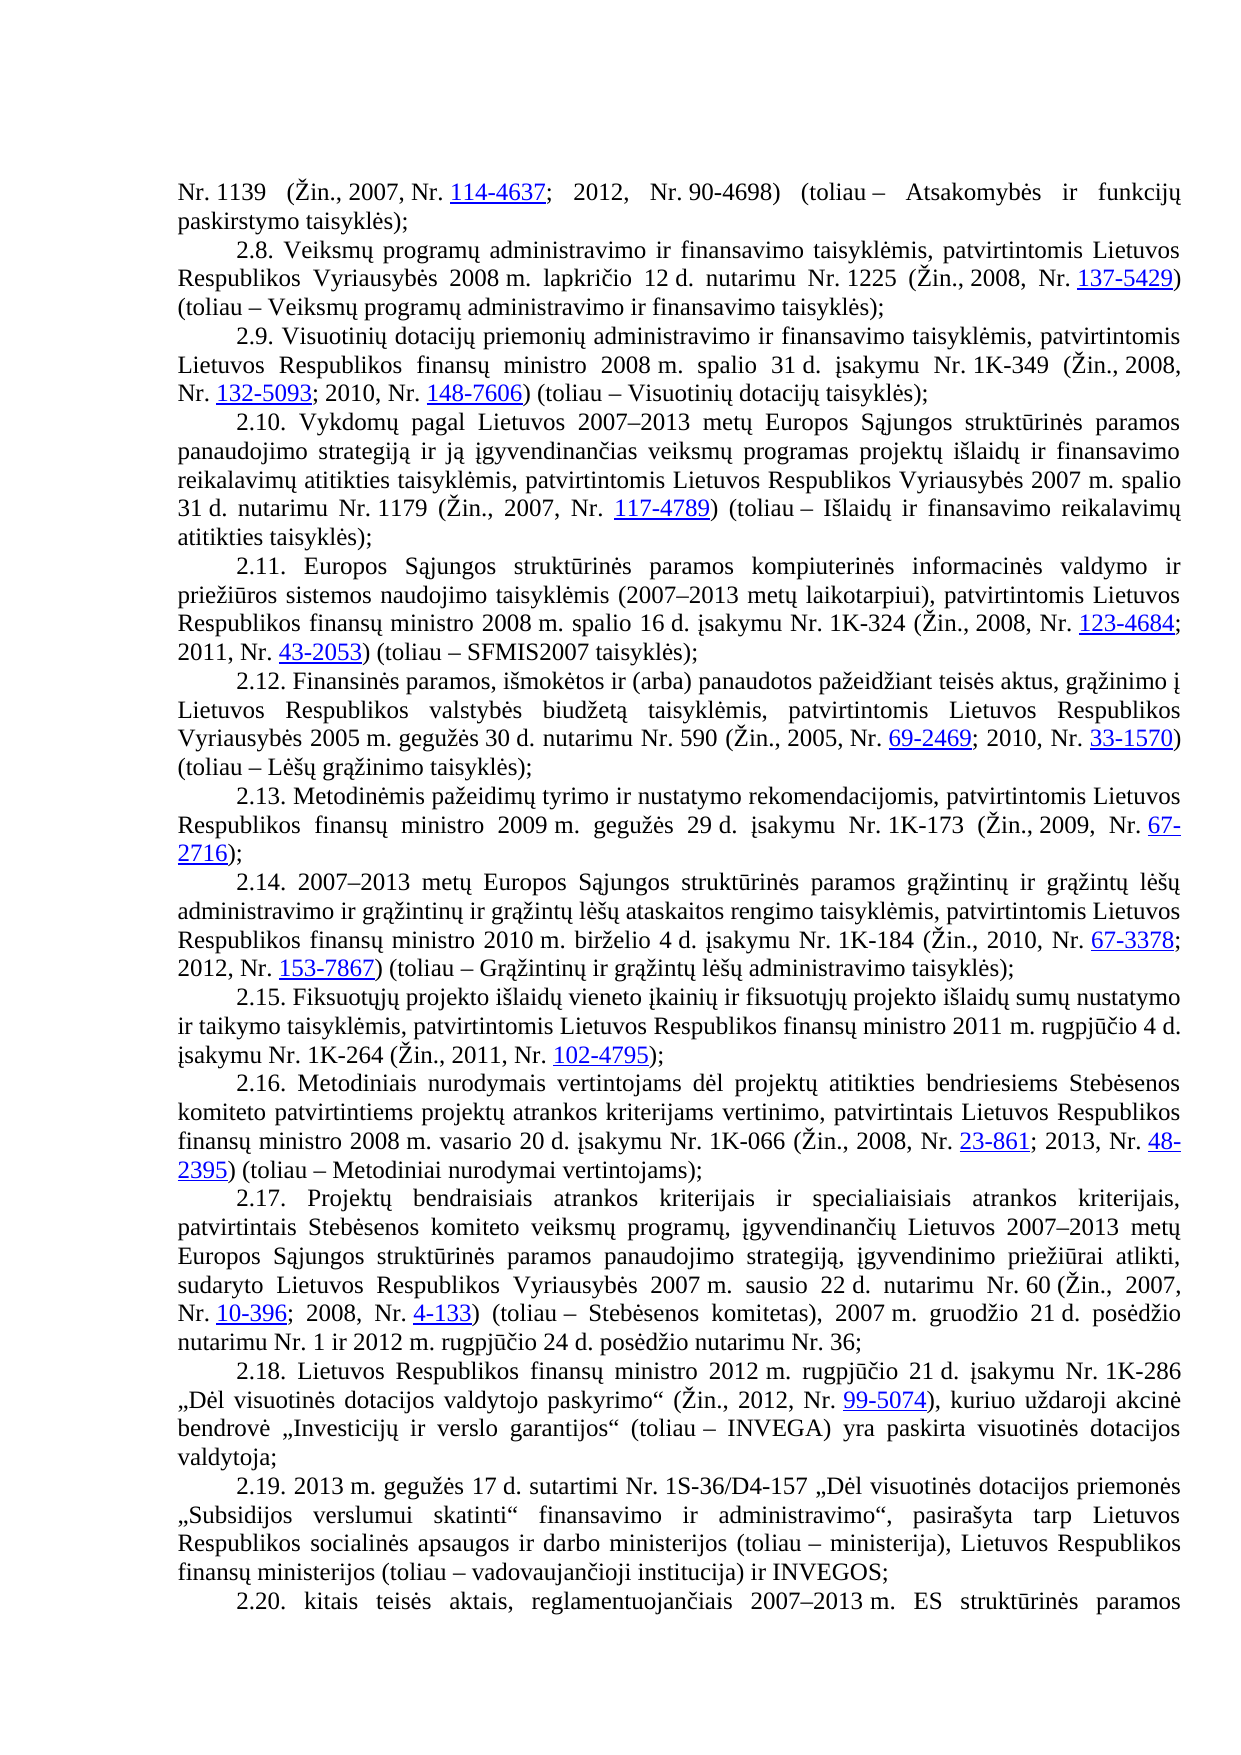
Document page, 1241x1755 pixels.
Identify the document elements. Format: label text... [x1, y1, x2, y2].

text 2.17. Projektų bendraisiais atrankos kriterijais ir specialiaisiais atrankos kriterijais, patvirtintais Stebėsenos komiteto veiksmų programų, įgyvendinančių Lietuvos 2007–2013 metų Europos Sąjungos struktūrinės paramos panaudojimo strategiją, įgyvendinimo priežiūrai atlikti, sudaryto Lietuvos Respublikos Vyriausybės 2007 m. sausio 22 d. nutarimu Nr. 60 (Žin., 2007, Nr. 10-396; 2008, Nr. 4-133) (toliau – Stebėsenos komitetas), 2007 m. gruodžio 21 d. posėdžio nutarimu Nr. 1 ir 2012 m. rugpjūčio 24 d. posėdžio nutarimu Nr. 36; [177, 1183, 1181, 1356]
text 2.19. 2013 m. gegužės 17 d. sutartimi Nr. 1S-36/D4-157 „Dėl visuotinės dotacijos priemonės „Subsidijos verslumui skatinti“ finansavimo ir administravimo“, pasirašyta tarp Lietuvos Respublikos socialinės apsaugos ir darbo ministerijos (toliau – ministerija), Lietuvos Respublikos finansų ministerijos (toliau – vadovaujančioji institucija) ir INVEGOS; [177, 1471, 1181, 1586]
text Nr. 1139 (Žin., 2007, Nr. 114-4637; 2012, Nr. 90-4698) (toliau – Atsakomybės ir funkcijų paskirstymo taisyklės); [177, 177, 1181, 235]
text 2.18. Lietuvos Respublikos finansų ministro 2012 m. rugpjūčio 21 d. įsakymu Nr. 1K-286 „Dėl visuotinės dotacijos valdytojo paskyrimo“ (Žin., 2012, Nr. 99-5074), kuriuo uždaroji akcinė bendrovė „Investicijų ir verslo garantijos“ (toliau – INVEGA) yra paskirta visuotinės dotacijos valdytoja; [177, 1356, 1181, 1471]
text 2.10. Vykdomų pagal Lietuvos 2007–2013 metų Europos Sąjungos struktūrinės paramos panaudojimo strategiją ir ją įgyvendinančias veiksmų programas projektų išlaidų ir finansavimo reikalavimų atitikties taisyklėmis, patvirtintomis Lietuvos Respublikos Vyriausybės 2007 m. spalio 31 d. nutarimu Nr. 1179 (Žin., 2007, Nr. 117-4789) (toliau – Išlaidų ir finansavimo reikalavimų atitikties taisyklės); [177, 407, 1181, 551]
text 2.15. Fiksuotųjų projekto išlaidų vieneto įkainių ir fiksuotųjų projekto išlaidų sumų nustatymo ir taikymo taisyklėmis, patvirtintomis Lietuvos Respublikos finansų ministro 2011 m. rugpjūčio 4 d. įsakymu Nr. 1K-264 (Žin., 2011, Nr. 102-4795); [177, 982, 1181, 1068]
text 2.13. Metodinėmis pažeidimų tyrimo ir nustatymo rekomendacijomis, patvirtintomis Lietuvos Respublikos finansų ministro 2009 m. gegužės 29 d. įsakymu Nr. 1K-173 (Žin., 2009, Nr. 67-2716); [177, 781, 1181, 867]
text 2.9. Visuotinių dotacijų priemonių administravimo ir finansavimo taisyklėmis, patvirtintomis Lietuvos Respublikos finansų ministro 2008 m. spalio 31 d. įsakymu Nr. 1K-349 (Žin., 2008, Nr. 132-5093; 2010, Nr. 148-7606) (toliau – Visuotinių dotacijų taisyklės); [177, 321, 1181, 407]
text 2.20. kitais teisės aktais, reglamentuojančiais 2007–2013 m. ES struktūrinės paramos [177, 1586, 1181, 1615]
text 2.8. Veiksmų programų administravimo ir finansavimo taisyklėmis, patvirtintomis Lietuvos Respublikos Vyriausybės 2008 m. lapkričio 12 d. nutarimu Nr. 1225 (Žin., 2008, Nr. 137-5429) (toliau – Veiksmų programų administravimo ir finansavimo taisyklės); [177, 235, 1181, 321]
text 2.12. Finansinės paramos, išmokėtos ir (arba) panaudotos pažeidžiant teisės aktus, grąžinimo į Lietuvos Respublikos valstybės biudžetą taisyklėmis, patvirtintomis Lietuvos Respublikos Vyriausybės 2005 m. gegužės 30 d. nutarimu Nr. 590 (Žin., 2005, Nr. 69-2469; 2010, Nr. 33-1570) (toliau – Lėšų grąžinimo taisyklės); [177, 666, 1181, 781]
text 2.16. Metodiniais nurodymais vertintojams dėl projektų atitikties bendriesiems Stebėsenos komiteto patvirtintiems projektų atrankos kriterijams vertinimo, patvirtintais Lietuvos Respublikos finansų ministro 2008 m. vasario 20 d. įsakymu Nr. 1K-066 (Žin., 2008, Nr. 23-861; 2013, Nr. 48-2395) (toliau – Metodiniai nurodymai vertintojams); [177, 1068, 1181, 1183]
text 2.14. 2007–2013 metų Europos Sąjungos struktūrinės paramos grąžintinų ir grąžintų lėšų administravimo ir grąžintinų ir grąžintų lėšų ataskaitos rengimo taisyklėmis, patvirtintomis Lietuvos Respublikos finansų ministro 2010 m. birželio 4 d. įsakymu Nr. 1K-184 (Žin., 2010, Nr. 67-3378; 2012, Nr. 153-7867) (toliau – Grąžintinų ir grąžintų lėšų administravimo taisyklės); [177, 867, 1181, 982]
text 2.11. Europos Sąjungos struktūrinės paramos kompiuterinės informacinės valdymo ir priežiūros sistemos naudojimo taisyklėmis (2007–2013 metų laikotarpiui), patvirtintomis Lietuvos Respublikos finansų ministro 2008 m. spalio 16 d. įsakymu Nr. 1K-324 (Žin., 2008, Nr. 123-4684; 2011, Nr. 43-2053) (toliau – SFMIS2007 taisyklės); [177, 551, 1181, 666]
